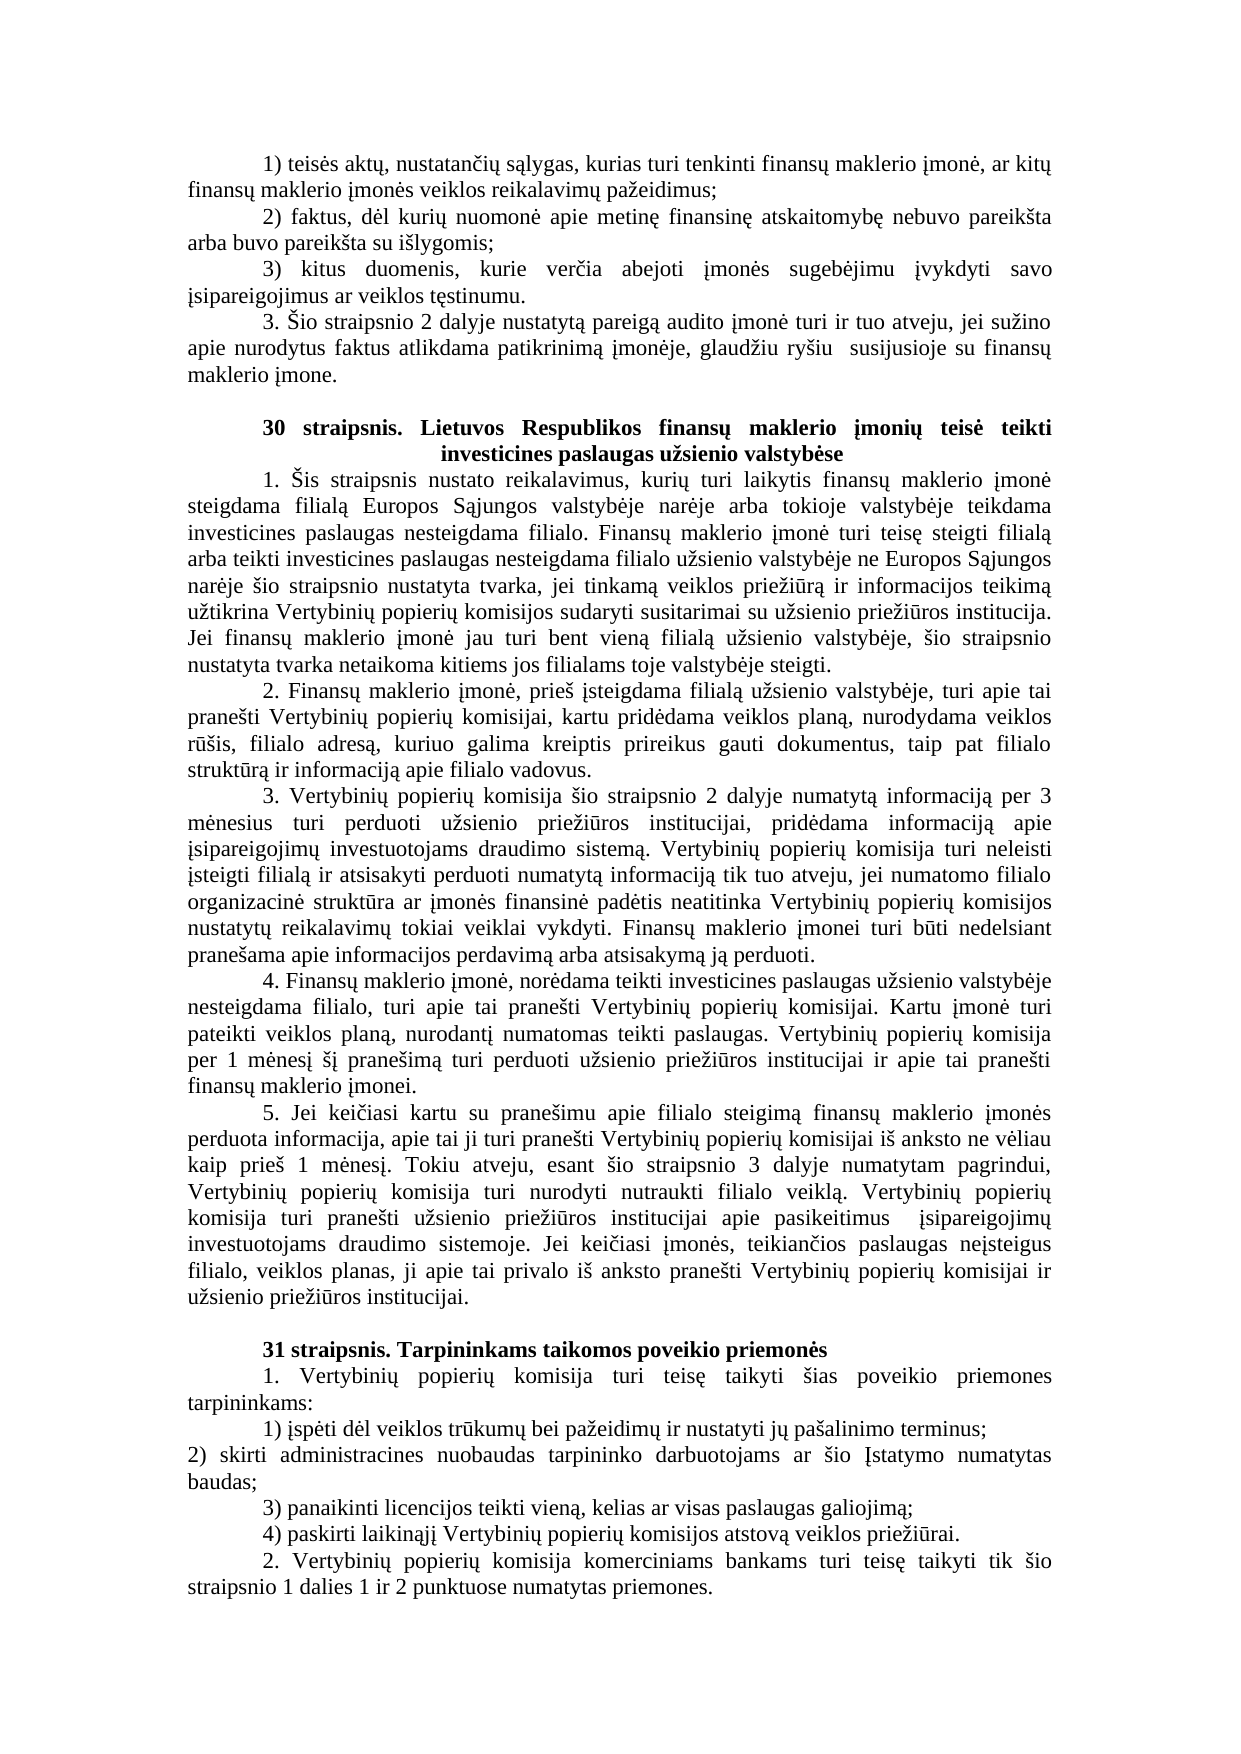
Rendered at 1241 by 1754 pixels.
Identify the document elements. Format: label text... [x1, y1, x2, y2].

text 2) faktus, dėl kurių nuomonė apie metinę finansinę atskaitomybę nebuvo pareikšta arba buvo pareikšta su išlygomis; [187, 203, 1053, 255]
text 4. Finansų maklerio įmonė, norėdama teikti investicines paslaugas užsienio valstybėje nesteigdama filialo, turi apie tai pranešti Vertybinių popierių komisijai. Kartu įmonė turi pateikti veiklos planą, nurodantį numatomas teikti paslaugas. Vertybinių popierių komisija per 1 mėnesį šį pranešimą turi perduoti užsienio priežiūros institucijai ir apie tai pranešti finansų maklerio įmonei. [187, 967, 1053, 1099]
text 3) panaikinti licencijos teikti vieną, kelias ar visas paslaugas galiojimą; [187, 1494, 1053, 1520]
text 2. Finansų maklerio įmonė, prieš įsteigdama filialą užsienio valstybėje, turi apie tai pranešti Vertybinių popierių komisijai, kartu pridėdama veiklos planą, nurodydama veiklos rūšis, filialo adresą, kuriuo galima kreiptis prireikus gauti dokumentus, taip pat filialo struktūrą ir informaciją apie filialo vadovus. [187, 677, 1053, 782]
text 1) teisės aktų, nustatančių sąlygas, kurias turi tenkinti finansų maklerio įmonė, ar kitų finansų maklerio įmonės veiklos reikalavimų pažeidimus; [187, 150, 1053, 203]
text 3. Vertybinių popierių komisija šio straipsnio 2 dalyje numatytą informaciją per 3 mėnesius turi perduoti užsienio priežiūros institucijai, pridėdama informaciją apie įsipareigojimų investuotojams draudimo sistemą. Vertybinių popierių komisija turi neleisti įsteigti filialą ir atsisakyti perduoti numatytą informaciją tik tuo atveju, jei numatomo filialo organizacinė struktūra ar įmonės finansinė padėtis neatitinka Vertybinių popierių komisijos nustatytų reikalavimų tokiai veiklai vykdyti. Finansų maklerio įmonei turi būti nedelsiant pranešama apie informacijos perdavimą arba atsisakymą ją perduoti. [187, 782, 1053, 967]
text 4) paskirti laikinąjį Vertybinių popierių komisijos atstovą veiklos priežiūrai. [187, 1520, 1053, 1547]
text 1. Šis straipsnis nustato reikalavimus, kurių turi laikytis finansų maklerio įmonė steigdama filialą Europos Sąjungos valstybėje narėje arba tokioje valstybėje teikdama investicines paslaugas nesteigdama filialo. Finansų maklerio įmonė turi teisę steigti filialą arba teikti investicines paslaugas nesteigdama filialo užsienio valstybėje ne Europos Sąjungos narėje šio straipsnio nustatyta tvarka, jei tinkamą veiklos priežiūrą ir informacijos teikimą užtikrina Vertybinių popierių komisijos sudaryti susitarimai su užsienio priežiūros institucija. Jei finansų maklerio įmonė jau turi bent vieną filialą užsienio valstybėje, šio straipsnio nustatyta tvarka netaikoma kitiems jos filialams toje valstybėje steigti. [187, 466, 1053, 677]
text 1. Vertybinių popierių komisija turi teisę taikyti šias poveikio priemones tarpininkams: [187, 1362, 1053, 1415]
text 2. Vertybinių popierių komisija komerciniams bankams turi teisę taikyti tik šio straipsnio 1 dalies 1 ir 2 punktuose numatytas priemones. [187, 1547, 1053, 1599]
text 3) kitus duomenis, kurie verčia abejoti įmonės sugebėjimu įvykdyti savo įsipareigojimus ar veiklos tęstinumu. [187, 255, 1053, 308]
text 5. Jei keičiasi kartu su pranešimu apie filialo steigimą finansų maklerio įmonės perduota informacija, apie tai ji turi pranešti Vertybinių popierių komisijai iš anksto ne vėliau kaip prieš 1 mėnesį. Tokiu atveju, esant šio straipsnio 3 dalyje numatytam pagrindui, Vertybinių popierių komisija turi nurodyti nutraukti filialo veiklą. Vertybinių popierių komisija turi pranešti užsienio priežiūros institucijai apie pasikeitimus įsipareigojimų investuotojams draudimo sistemoje. Jei keičiasi įmonės, teikiančios paslaugas neįsteigus filialo, veiklos planas, ji apie tai privalo iš anksto pranešti Vertybinių popierių komisijai ir užsienio priežiūros institucijai. [187, 1099, 1053, 1309]
text 30 straipsnis. Lietuvos Respublikos finansų maklerio įmonių teisė teikti investicines paslaugas užsienio valstybėse [262, 413, 1053, 466]
text 2) skirti administracines nuobaudas tarpininko darbuotojams ar šio Įstatymo numatytas baudas; [187, 1441, 1053, 1494]
text 1) įspėti dėl veiklos trūkumų bei pažeidimų ir nustatyti jų pašalinimo terminus; [187, 1415, 1053, 1441]
text 31 straipsnis. Tarpininkams taikomos poveikio priemonės [262, 1336, 1053, 1362]
text 3. Šio straipsnio 2 dalyje nustatytą pareigą audito įmonė turi ir tuo atveju, jei sužino apie nurodytus faktus atlikdama patikrinimą įmonėje, glaudžiu ryšiu susijusioje su finansų maklerio įmone. [187, 308, 1053, 387]
